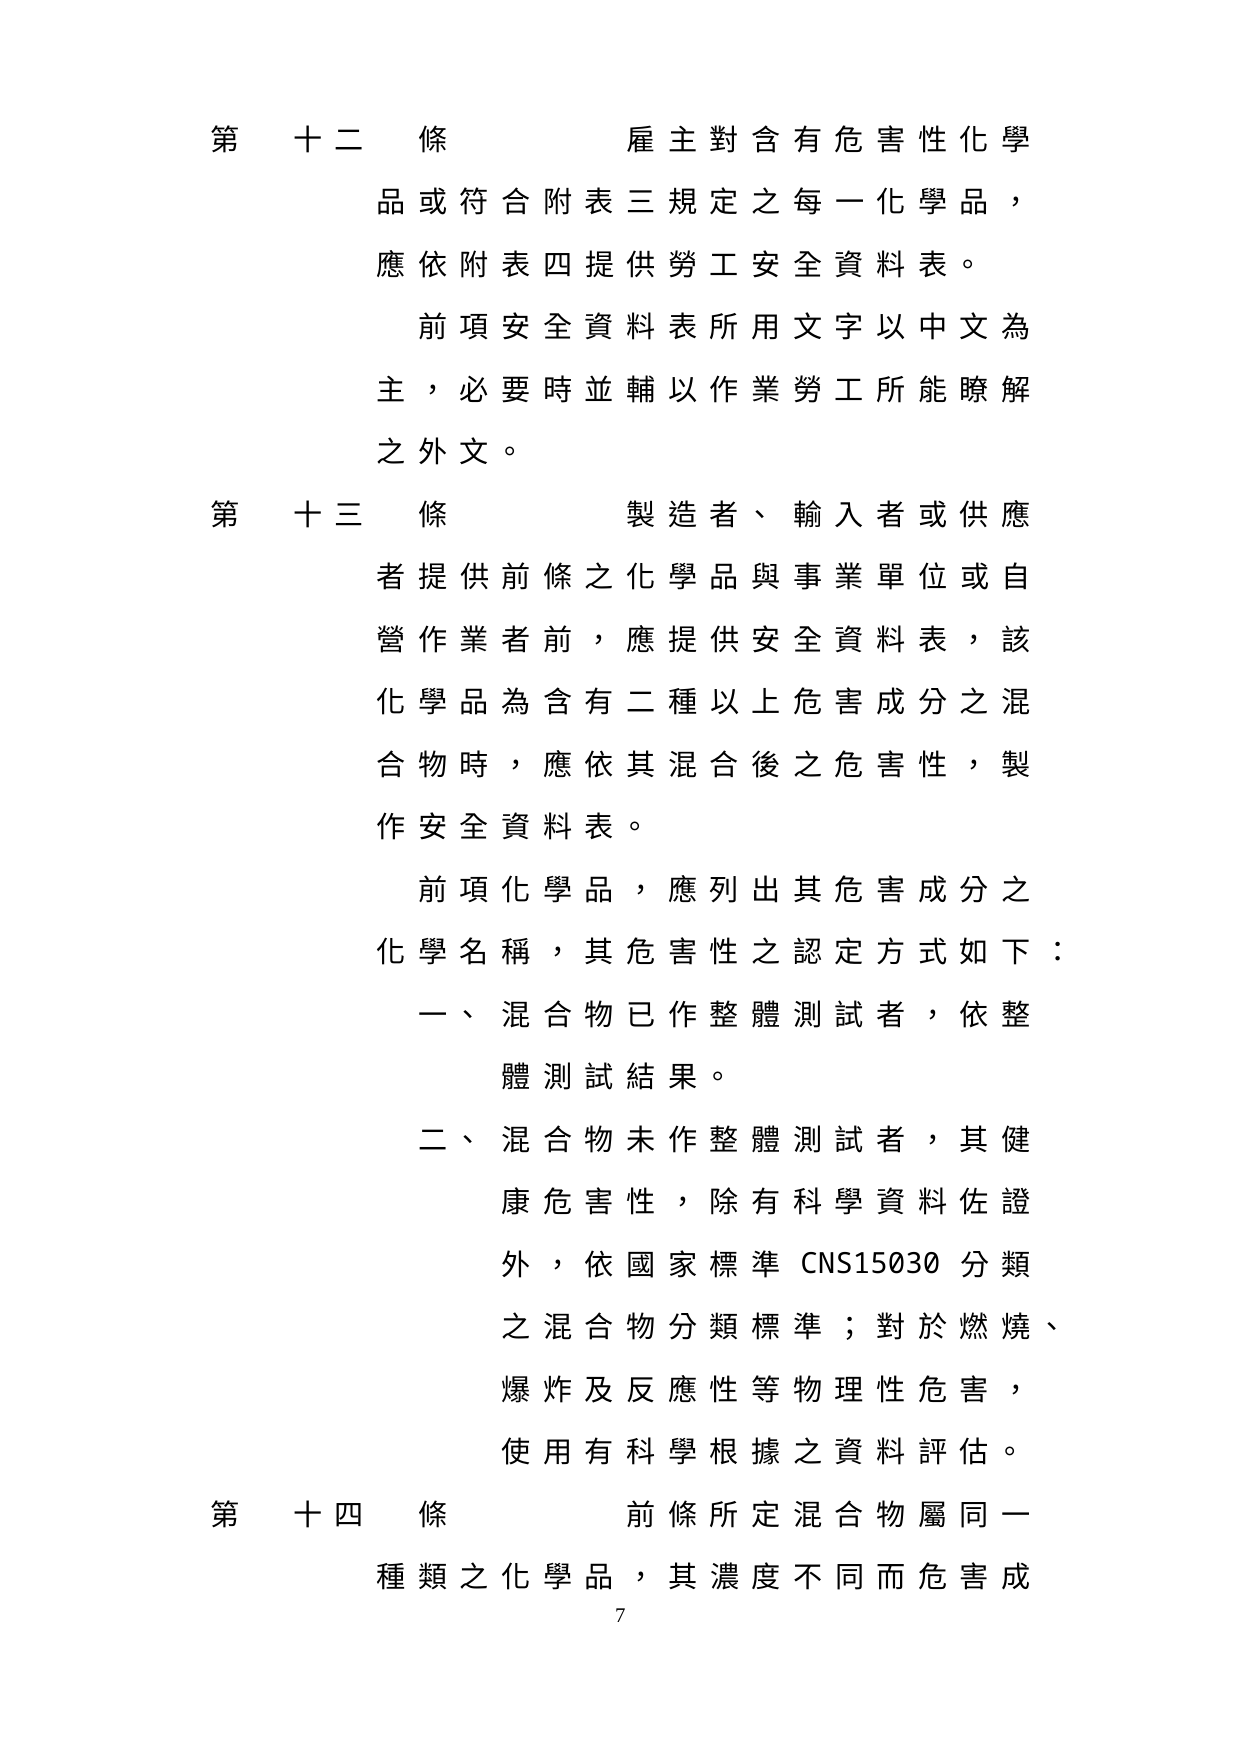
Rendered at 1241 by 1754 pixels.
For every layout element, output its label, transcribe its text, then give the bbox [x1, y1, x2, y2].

text 前項安全資料表所用文字以中文為主，必要時並輔以作業勞工所能瞭解之外文。 [353, 283, 1037, 471]
text 第 十二 條 雇主對含有危害性化學品或符合附表三規定之每一化學品，應依附表四提供勞工安全資料表。 [203, 96, 1037, 283]
text 一、混合物已作整體測試者，依整體測試結果。 [408, 971, 1037, 1096]
text 前項化學品，應列出其危害成分之化學名稱，其危害性之認定方式如下： [353, 846, 1037, 971]
text 第 十四 條 前條所定混合物屬同一種類之化學品，其濃度不同而危害成 [203, 1471, 1037, 1596]
text 二、混合物未作整體測試者，其健康危害性，除有科學資料佐證外，依國家標準CNS15030分類之混合物分類標準；對於燃燒、爆炸及反應性等物理性危害，使用有科學根據之資料評估。 [408, 1096, 1037, 1471]
text 第 十三 條 製造者、輸入者或供應者提供前條之化學品與事業單位或自營作業者前，應提供安全資料表，該化學品為含有二種以上危害成分之混合物時，應依其混合後之危害性，製作安全資料表。 [203, 471, 1037, 846]
